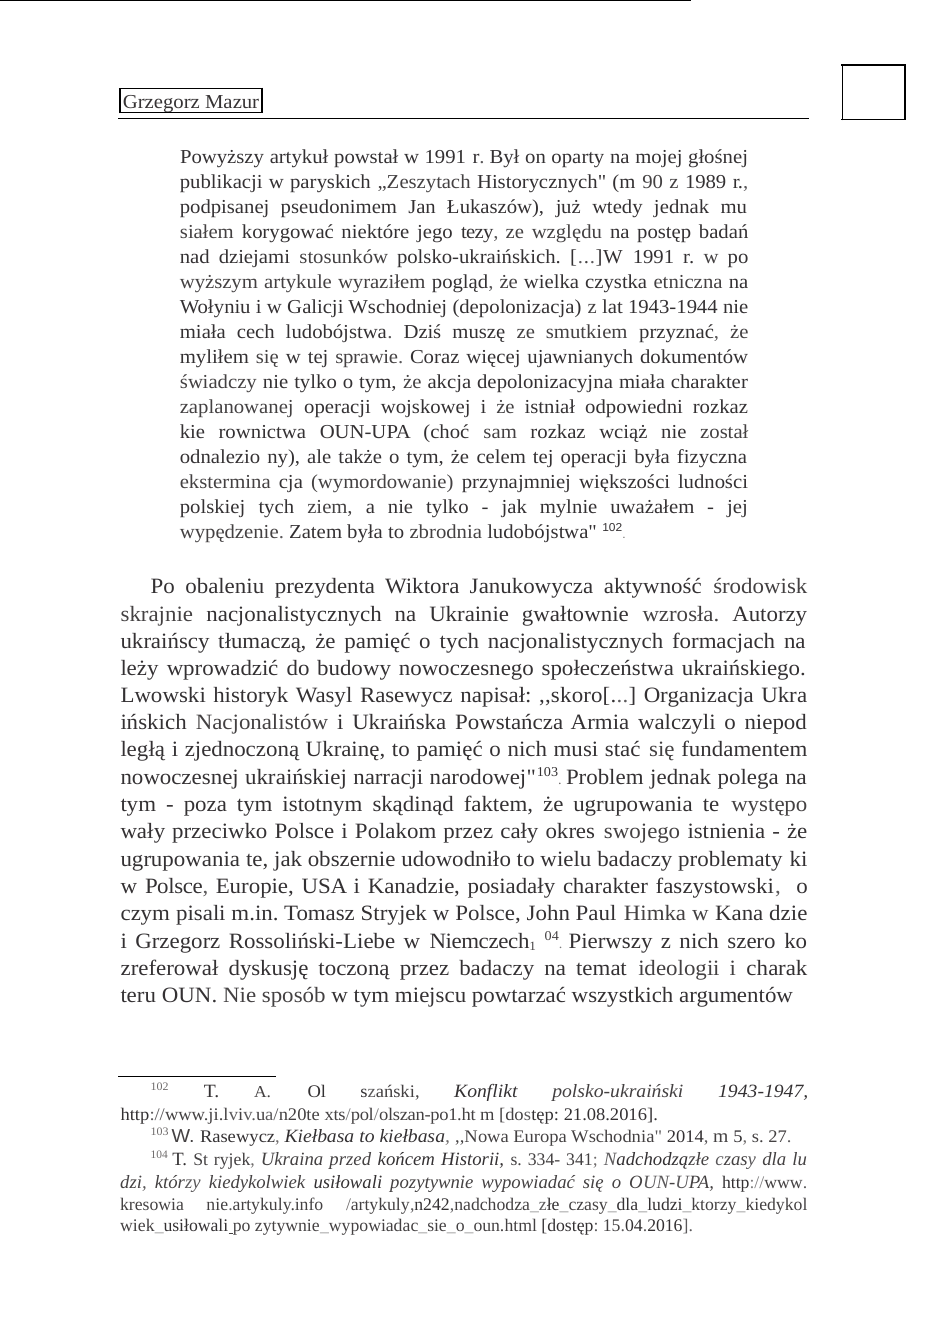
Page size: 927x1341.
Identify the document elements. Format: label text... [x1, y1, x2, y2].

text Powyższy artykuł powstał w 1991 r. Był on oparty na mojej głośnej publikacji w paryskich „Zeszytach Historycznych" (m 90 z 1989 r., podpisanej pseudonimem Jan Łukaszów), już wtedy jednak mu­ siałem korygować niektóre jego tezy, ze względu na postęp badań nad dziejami stosunków polsko-ukraińskich. [...]W 1991 r. w po­ wyższym artykule wyraziłem pogląd, że wielka czystka etniczna na Wołyniu i w Galicji Wschodniej (depolonizacja) z lat 1943-1944 nie miała cech ludobójstwa. Dziś muszę ze smutkiem przyznać, że myliłem się w tej sprawie. Coraz więcej ujawnianych dokumentów świadczy nie tylko o tym, że akcja depolonizacyjna miała charakter zaplanowanej operacji wojskowej i że istniał odpowiedni rozkaz kie­ rownictwa OUN-UPA (choć sam rozkaz wciąż nie został odnalezio­ ny), ale także o tym, że celem tej operacji była fizyczna ekstermina­ cja (wymordowanie) przynajmniej większości ludności polskiej tych ziem, a nie tylko - jak mylnie uważałem - jej wypędzenie. Zatem była to zbrodnia ludobójstwa" 102. [179, 145, 748, 543]
text 103 W. Rasewycz, Kiełbasa to kiełbasa, ,,Nowa Europa Wschodnia" 2014, m 5, s. 27. [150, 1126, 830, 1147]
text 104 T. St ryjek, Ukraina przed końcem Historii, s. 334- 341; Nadchodzązłe czasy dla lu­ dzi, którzy kiedykolwiek usiłowali pozytywnie wypowiadać się o OUN-UPA, http://www. kresowia nie.artykuly.info /artykuly,n242,nadchodza_złe_czasy_dla_ludzi_ktorzy_kiedykol­ wiek_usiłowali po zytywnie_wypowiadac_sie_o_oun.html [dostęp: 15.04.2016]. [120, 1148, 807, 1235]
text 102 T. A. Ol szański, Konflikt polsko-ukraiński 1943-1947, http://www.ji.lviv.ua/n20te­ xts/pol/olszan-po1.ht m [dostęp: 21.08.2016]. [120, 1080, 808, 1124]
text Po obaleniu prezydenta Wiktora Janukowycza aktywność środowisk skrajnie nacjonalistycznych na Ukrainie gwałtownie wzrosła. Autorzy ukraińscy tłumaczą, że pamięć o tych nacjonalistycznych formacjach na­ leży wprowadzić do budowy nowoczesnego społeczeństwa ukraińskiego. Lwowski historyk Wasyl Rasewycz napisał: ,,skoro[...] Organizacja Ukra­ ińskich Nacjonalistów i Ukraińska Powstańcza Armia walczyli o niepod­ ległą i zjednoczoną Ukrainę, to pamięć o nich musi stać się fundamentem nowoczesnej ukraińskiej narracji narodowej"103. Problem jednak polega na tym - poza tym istotnym skądinąd faktem, że ugrupowania te występo­ wały przeciwko Polsce i Polakom przez cały okres swojego istnienia - że ugrupowania te, jak obszernie udowodniło to wielu badaczy problematy­ ki w Polsce, Europie, USA i Kanadzie, posiadały charakter faszystowski, o czym pisali m.in. Tomasz Stryjek w Polsce, John Paul Himka w Kana­ dzie i Grzegorz Rossoliński-Liebe w Niemczech1 04. Pierwszy z nich szero­ ko zreferował dyskusję toczoną przez badaczy na temat ideologii i charak­ teru OUN. Nie sposób w tym miejscu powtarzać wszystkich argumentów [120, 573, 807, 1007]
